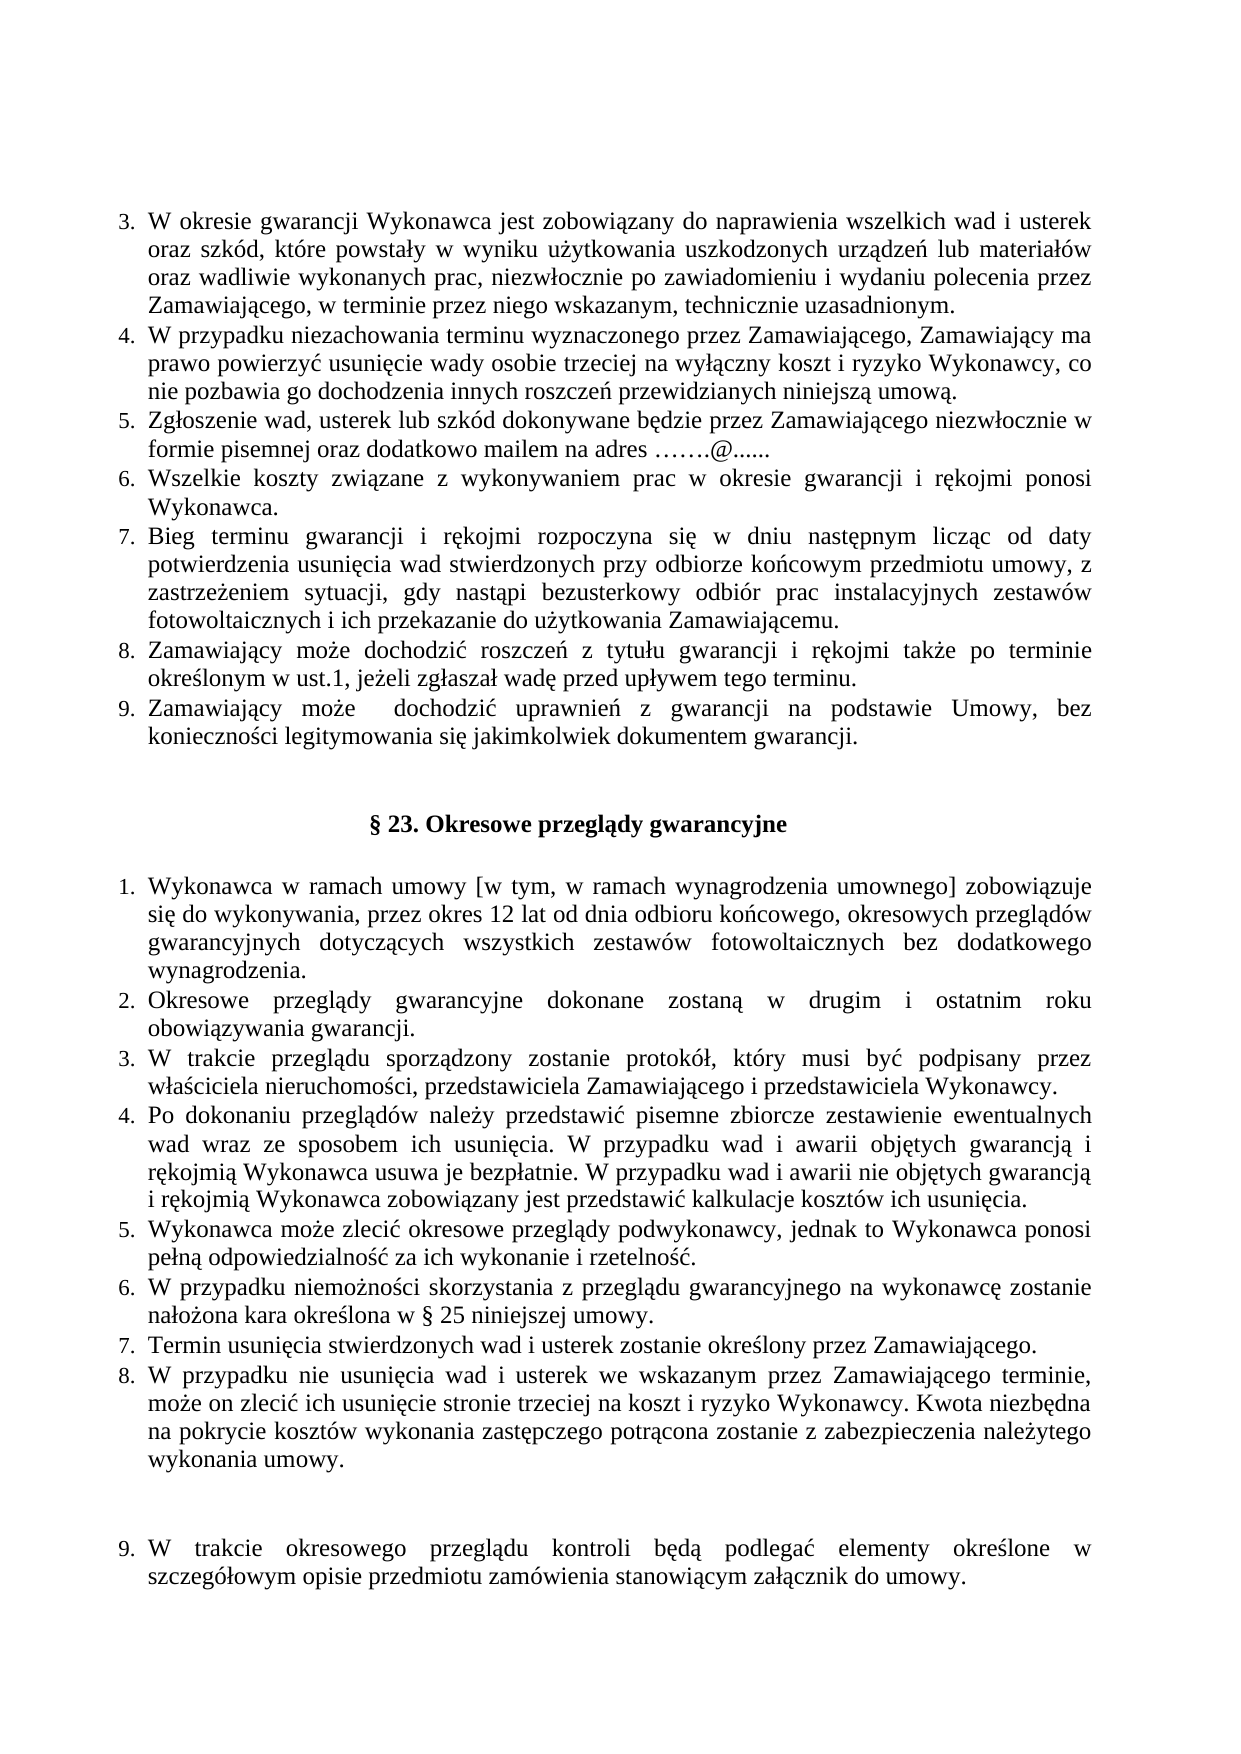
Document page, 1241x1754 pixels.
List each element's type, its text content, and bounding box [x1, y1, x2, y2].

list Okresowe przeglądy gwarancyjne dokonane zostaną w drugim i ostatnim roku obowiązywania gwarancji. [118, 986, 1093, 1042]
list Zamawiający może dochodzić roszczeń z tytułu gwarancji i rękojmi także po terminie określonym w ust.1, jeżeli zgłaszał wadę przed upływem tego terminu. [118, 636, 1093, 692]
list Wykonawca może zlecić okresowe przeglądy podwykonawcy, jednak to Wykonawca ponosi pełną odpowiedzialność za ich wykonanie i rzetelność. [118, 1215, 1093, 1271]
list Wszelkie koszty związane z wykonywaniem prac w okresie gwarancji i rękojmi ponosi Wykonawca. [118, 464, 1093, 520]
list Termin usunięcia stwierdzonych wad i usterek zostanie określony przez Zamawiającego. [118, 1331, 1093, 1359]
list Wykonawca w ramach umowy [w tym, w ramach wynagrodzenia umownego] zobowiązuje się do wykonywania, przez okres 12 lat od dnia odbioru końcowego, okresowych przeglądów gwarancyjnych dotyczących wszystkich zestawów fotowoltaicznych bez dodatkowego wynagrodzenia. [118, 872, 1093, 984]
list W okresie gwarancji Wykonawca jest zobowiązany do naprawienia wszelkich wad i usterek oraz szkód, które powstały w wyniku użytkowania uszkodzonych urządzeń lub materiałów oraz wadliwie wykonanych prac, niezwłocznie po zawiadomieniu i wydaniu polecenia przez Zamawiającego, w terminie przez niego wskazanym, technicznie uzasadnionym. [118, 207, 1093, 319]
list Po dokonaniu przeglądów należy przedstawić pisemne zbiorcze zestawienie ewentualnych wad wraz ze sposobem ich usunięcia. W przypadku wad i awarii objętych gwarancją i rękojmią Wykonawca usuwa je bezpłatnie. W przypadku wad i awarii nie objętych gwarancją i rękojmią Wykonawca zobowiązany jest przedstawić kalkulacje kosztów ich usunięcia. [118, 1102, 1093, 1213]
list W przypadku niezachowania terminu wyznaczonego przez Zamawiającego, Zamawiający ma prawo powierzyć usunięcie wady osobie trzeciej na wyłączny koszt i ryzyko Wykonawcy, co nie pozbawia go dochodzenia innych roszczeń przewidzianych niniejszą umową. [118, 321, 1093, 405]
list Bieg terminu gwarancji i rękojmi rozpoczyna się w dniu następnym licząc od daty potwierdzenia usunięcia wad stwierdzonych przy odbiorze końcowym przedmiotu umowy, z zastrzeżeniem sytuacji, gdy nastąpi bezusterkowy odbiór prac instalacyjnych zestawów fotowoltaicznych i ich przekazanie do użytkowania Zamawiającemu. [118, 522, 1093, 634]
list W przypadku nie usunięcia wad i usterek we wskazanym przez Zamawiającego terminie, może on zlecić ich usunięcie stronie trzeciej na koszt i ryzyko Wykonawcy. Kwota niezbędna na pokrycie kosztów wykonania zastępczego potrącona zostanie z zabezpieczenia należytego wykonania umowy. [118, 1361, 1093, 1472]
list W trakcie okresowego przeglądu kontroli będą podlegać elementy określone w szczegółowym opisie przedmiotu zamówienia stanowiącym załącznik do umowy. [118, 1534, 1093, 1590]
list Zgłoszenie wad, usterek lub szkód dokonywane będzie przez Zamawiającego niezwłocznie w formie pisemnej oraz dodatkowo mailem na adres …….@...... [118, 407, 1093, 462]
subtitle § 23. Okresowe przeglądy gwarancyjne [295, 809, 1093, 837]
list W trakcie przeglądu sporządzony zostanie protokół, który musi być podpisany przez właściciela nieruchomości, przedstawiciela Zamawiającego i przedstawiciela Wykonawcy. [118, 1044, 1093, 1100]
list W przypadku niemożności skorzystania z przeglądu gwarancyjnego na wykonawcę zostanie nałożona kara określona w § 25 niniejszej umowy. [118, 1273, 1093, 1329]
list Zamawiający może dochodzić uprawnień z gwarancji na podstawie Umowy, bez konieczności legitymowania się jakimkolwiek dokumentem gwarancji. [118, 694, 1093, 749]
